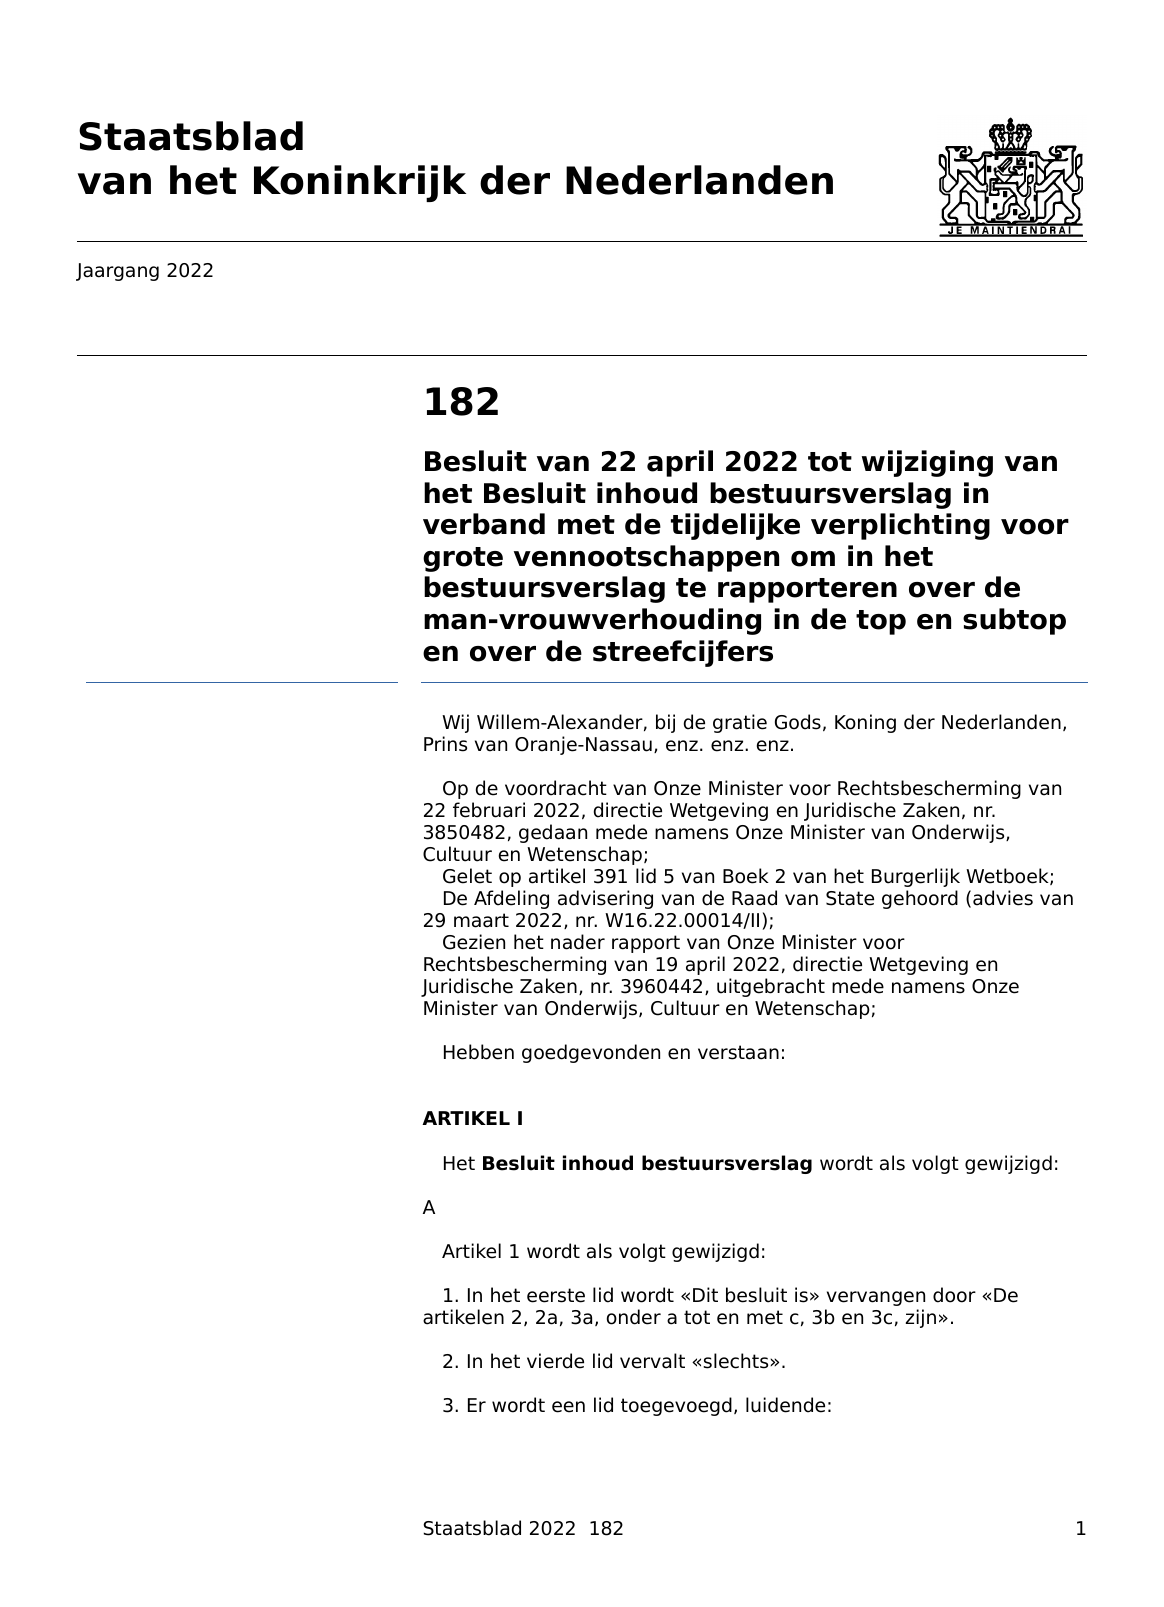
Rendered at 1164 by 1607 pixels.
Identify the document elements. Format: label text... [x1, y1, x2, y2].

picture [936, 115, 1087, 240]
text Hebben goedgevonden en verstaan: [422, 1042, 1087, 1064]
text 3. Er wordt een lid toegevoegd, luidende: [422, 1395, 1087, 1417]
text Gezien het nader rapport van Onze Minister voor Rechtsbescherming van 19 april 2022, directie Wetgeving en Juridische Zaken, nr. 3960442, uitgebracht mede namens Onze Minister van Onderwijs, Cultuur en Wetenschap; [422, 932, 1087, 1020]
text 2. In het vierde lid vervalt «slechts». [422, 1351, 1087, 1373]
table_header Staatsblad van het Koninkrijk der Nederlanden [77, 100, 886, 241]
text Het Besluit inhoud bestuursverslag wordt als volgt gewijzigd: [422, 1152, 1087, 1174]
text Op de voordracht van Onze Minister voor Rechtsbescherming van 22 februari 2022, directie Wetgeving en Juridische Zaken, nr. 3850482, gedaan mede namens Onze Minister van Onderwijs, Cultuur en Wetenschap; [422, 778, 1087, 866]
subtitle ARTIKEL I [422, 1108, 1087, 1130]
text 1. In het eerste lid wordt «Dit besluit is» vervangen door «De artikelen 2, 2a, 3a, onder a tot en met c, 3b en 3c, zijn». [422, 1285, 1087, 1329]
text Wij Willem-Alexander, bij de gratie Gods, Koning der Nederlanden, Prins van Oranje-Nassau, enz. enz. enz. [422, 712, 1087, 756]
text Artikel 1 wordt als volgt gewijzigd: [422, 1241, 1087, 1263]
text A [422, 1197, 1087, 1219]
table_header [886, 100, 1087, 241]
text Besluit van 22 april 2022 tot wijziging van het Besluit inhoud bestuursverslag in verband met de tijdelijke verplichting voor grote vennootschappen om in het bestuursverslag te rapporteren over de man-vrouwverhouding in de top en subtop en over de streefcijfers [422, 447, 1087, 667]
text De Afdeling advisering van de Raad van State gehoord (advies van 29 maart 2022, nr. W16.22.00014/II); [422, 888, 1087, 932]
table_cell Jaargang 2022 [77, 242, 1087, 355]
subtitle 182 [422, 381, 1087, 424]
text Gelet op artikel 391 lid 5 van Boek 2 van het Burgerlijk Wetboek; [422, 866, 1087, 888]
